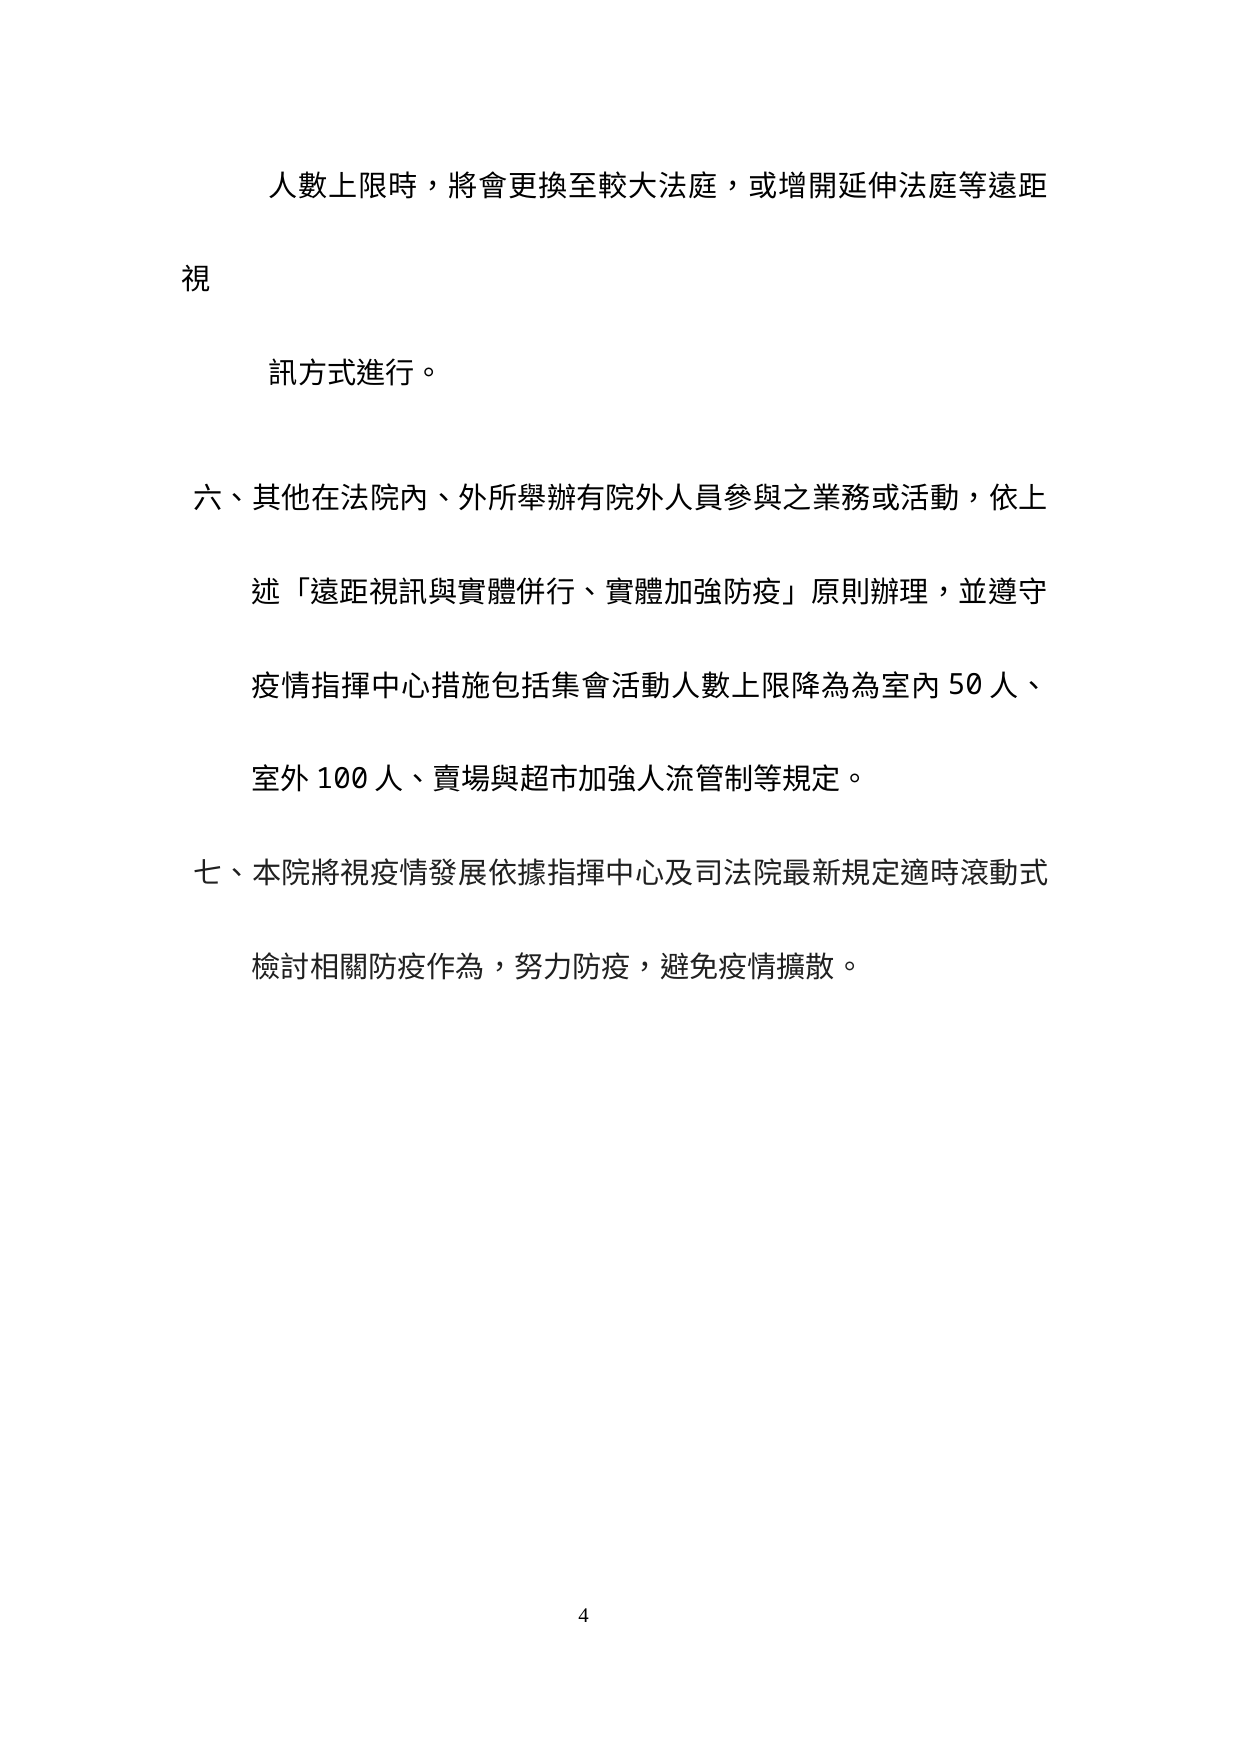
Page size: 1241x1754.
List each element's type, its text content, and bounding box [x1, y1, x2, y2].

text 訊方式進行。 [181, 329, 1048, 392]
text 人數上限時，將會更換至較大法庭，或增開延伸法庭等遠距視 [181, 142, 1048, 298]
text 七、本院將視疫情發展依據指揮中心及司法院最新規定適時滾動式檢討相關防疫作為，努力防疫，避免疫情擴散。 [193, 829, 1048, 985]
text 六、其他在法院內、外所舉辦有院外人員參與之業務或活動，依上述「遠距視訊與實體併行、實體加強防疫」原則辦理，並遵守疫情指揮中心措施包括集會活動人數上限降為為室內50人、室外100人、賣場與超市加強人流管制等規定。 [193, 454, 1048, 798]
